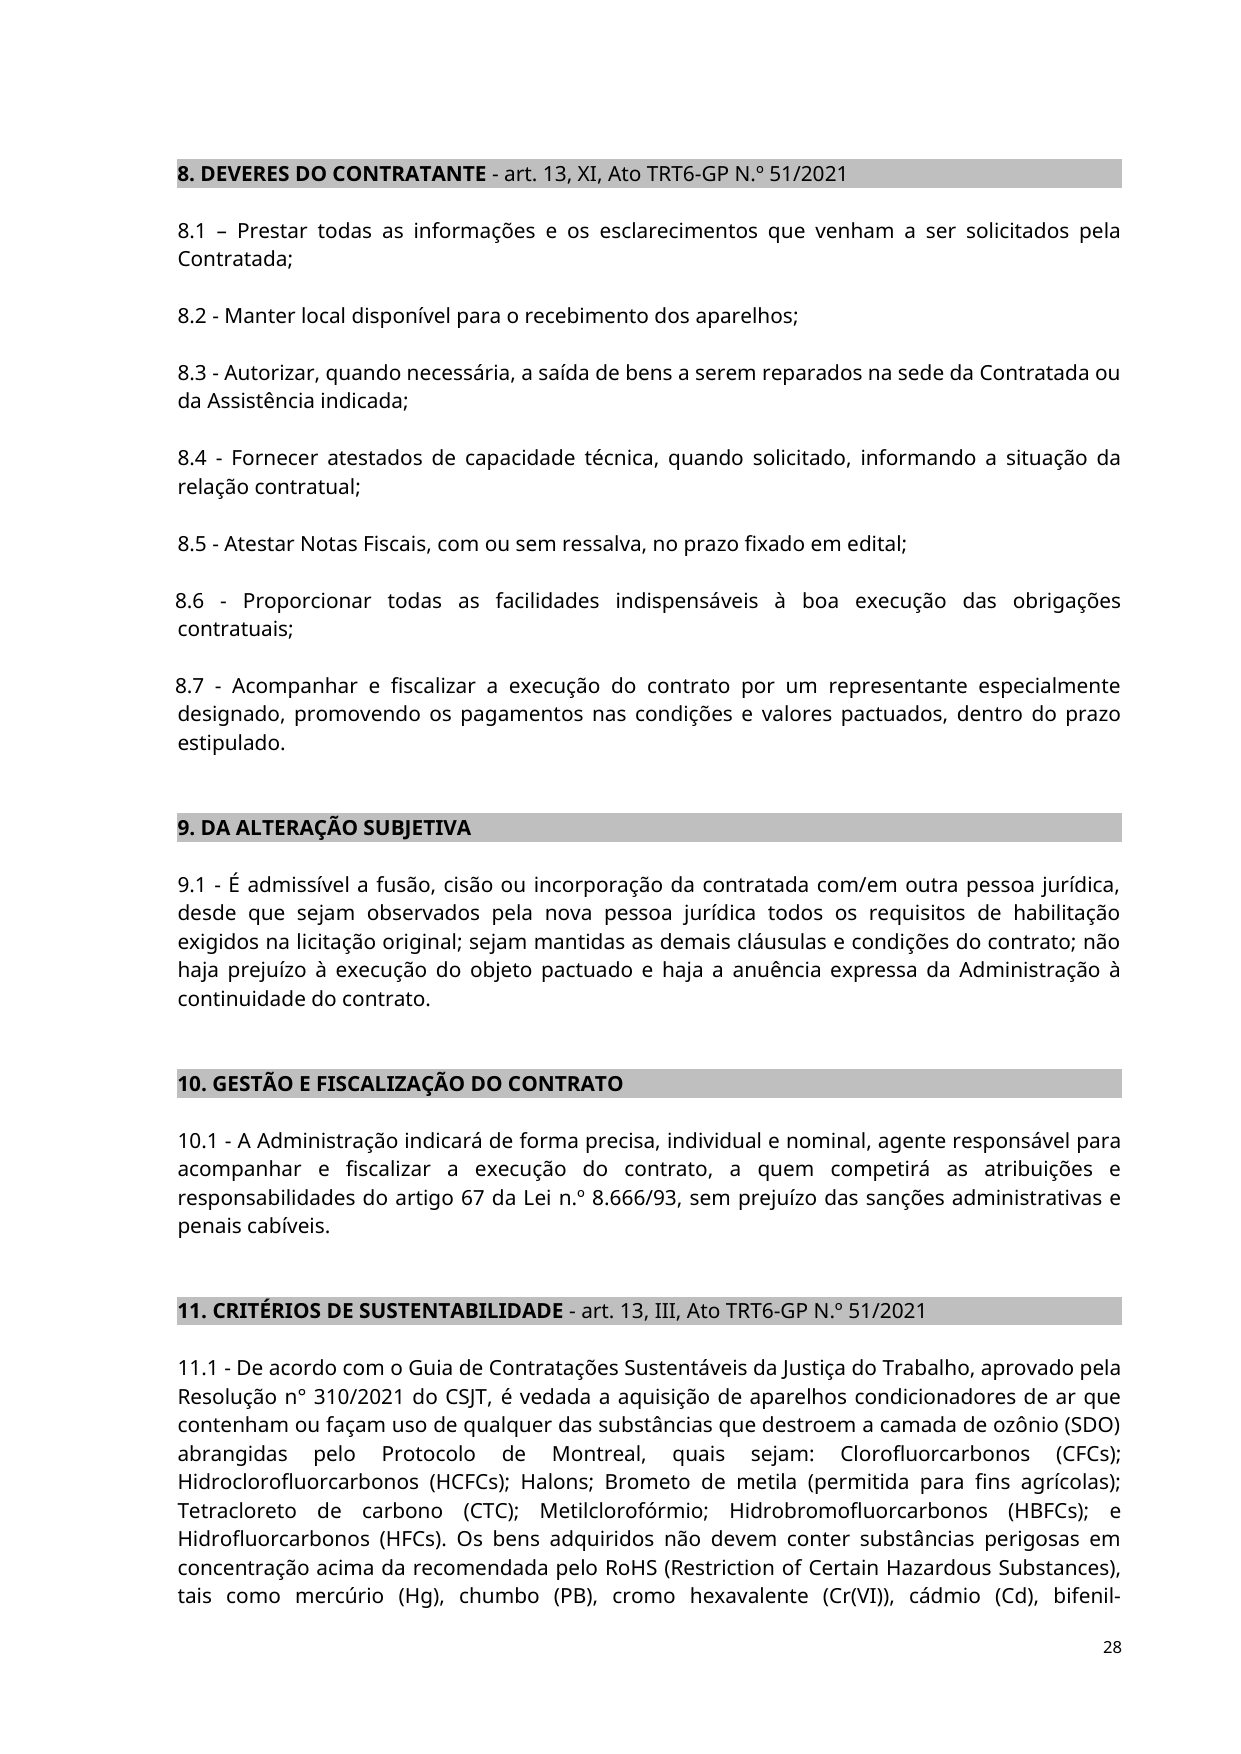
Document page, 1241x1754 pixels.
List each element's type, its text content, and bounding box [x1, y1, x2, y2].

text 11. CRITÉRIOS DE SUSTENTABILIDADE - art. 13, III, Ato TRT6-GP N.º 51/2021 [177, 1297, 1122, 1325]
text 8.5 - Atestar Notas Fiscais, com ou sem ressalva, no prazo fixado em edital; [177, 529, 1122, 557]
text 10. GESTÃO E FISCALIZAÇÃO DO CONTRATO [177, 1069, 1122, 1098]
text 8. DEVERES DO CONTRATANTE - art. 13, XI, Ato TRT6-GP N.º 51/2021 [177, 159, 1122, 188]
text 8.2 - Manter local disponível para o recebimento dos aparelhos; [177, 301, 1122, 330]
text 8.4 - Fornecer atestados de capacidade técnica, quando solicitado, informando a situação da relação contratual; [177, 443, 1122, 500]
text 8.7 - Acompanhar e fiscalizar a execução do contrato por um representante especialmente designado, promovendo os pagamentos nas condições e valores pactuados, dentro do prazo estipulado. [175, 671, 1122, 756]
text 10.1 - A Administração indicará de forma precisa, individual e nominal, agente responsável para acompanhar e fiscalizar a execução do contrato, a quem competirá as atribuições e responsabilidades do artigo 67 da Lei n.º 8.666/93, sem prejuízo das sanções administrativas e penais cabíveis. [177, 1126, 1122, 1240]
text 8.6 - Proporcionar todas as facilidades indispensáveis à boa execução das obrigações contratuais; [175, 586, 1122, 643]
text 8.3 - Autorizar, quando necessária, a saída de bens a serem reparados na sede da Contratada ou da Assistência indicada; [177, 358, 1122, 415]
text 8.1 – Prestar todas as informações e os esclarecimentos que venham a ser solicitados pela Contratada; [177, 216, 1122, 273]
text 9. DA ALTERAÇÃO SUBJETIVA [177, 813, 1122, 842]
text 11.1 - De acordo com o Guia de Contratações Sustentáveis da Justiça do Trabalho, aprovado pela Resolução n° 310/2021 do CSJT, é vedada a aquisição de aparelhos condicionadores de ar que contenham ou façam uso de qualquer das substâncias que destroem a camada de ozônio (SDO) abrangidas pelo Protocolo de Montreal, quais sejam: Clorofluorcarbonos (CFCs); Hidroclorofluorcarbonos (HCFCs); Halons; Brometo de metila (permitida para fins agrícolas); Tetracloreto de carbono (CTC); Metilclorofórmio; Hidrobromofluorcarbonos (HBFCs); e Hidrofluorcarbonos (HFCs). Os bens adquiridos não devem conter substâncias perigosas em concentração acima da recomendada pelo RoHS (Restriction of Certain Hazardous Substances), tais como mercúrio (Hg), chumbo (PB), cromo hexavalente (Cr(VI)), cádmio (Cd), bifenil- [177, 1353, 1122, 1609]
text 9.1 - É admissível a fusão, cisão ou incorporação da contratada com/em outra pessoa jurídica, desde que sejam observados pela nova pessoa jurídica todos os requisitos de habilitação exigidos na licitação original; sejam mantidas as demais cláusulas e condições do contrato; não haja prejuízo à execução do objeto pactuado e haja a anuência expressa da Administração à continuidade do contrato. [177, 870, 1122, 1012]
